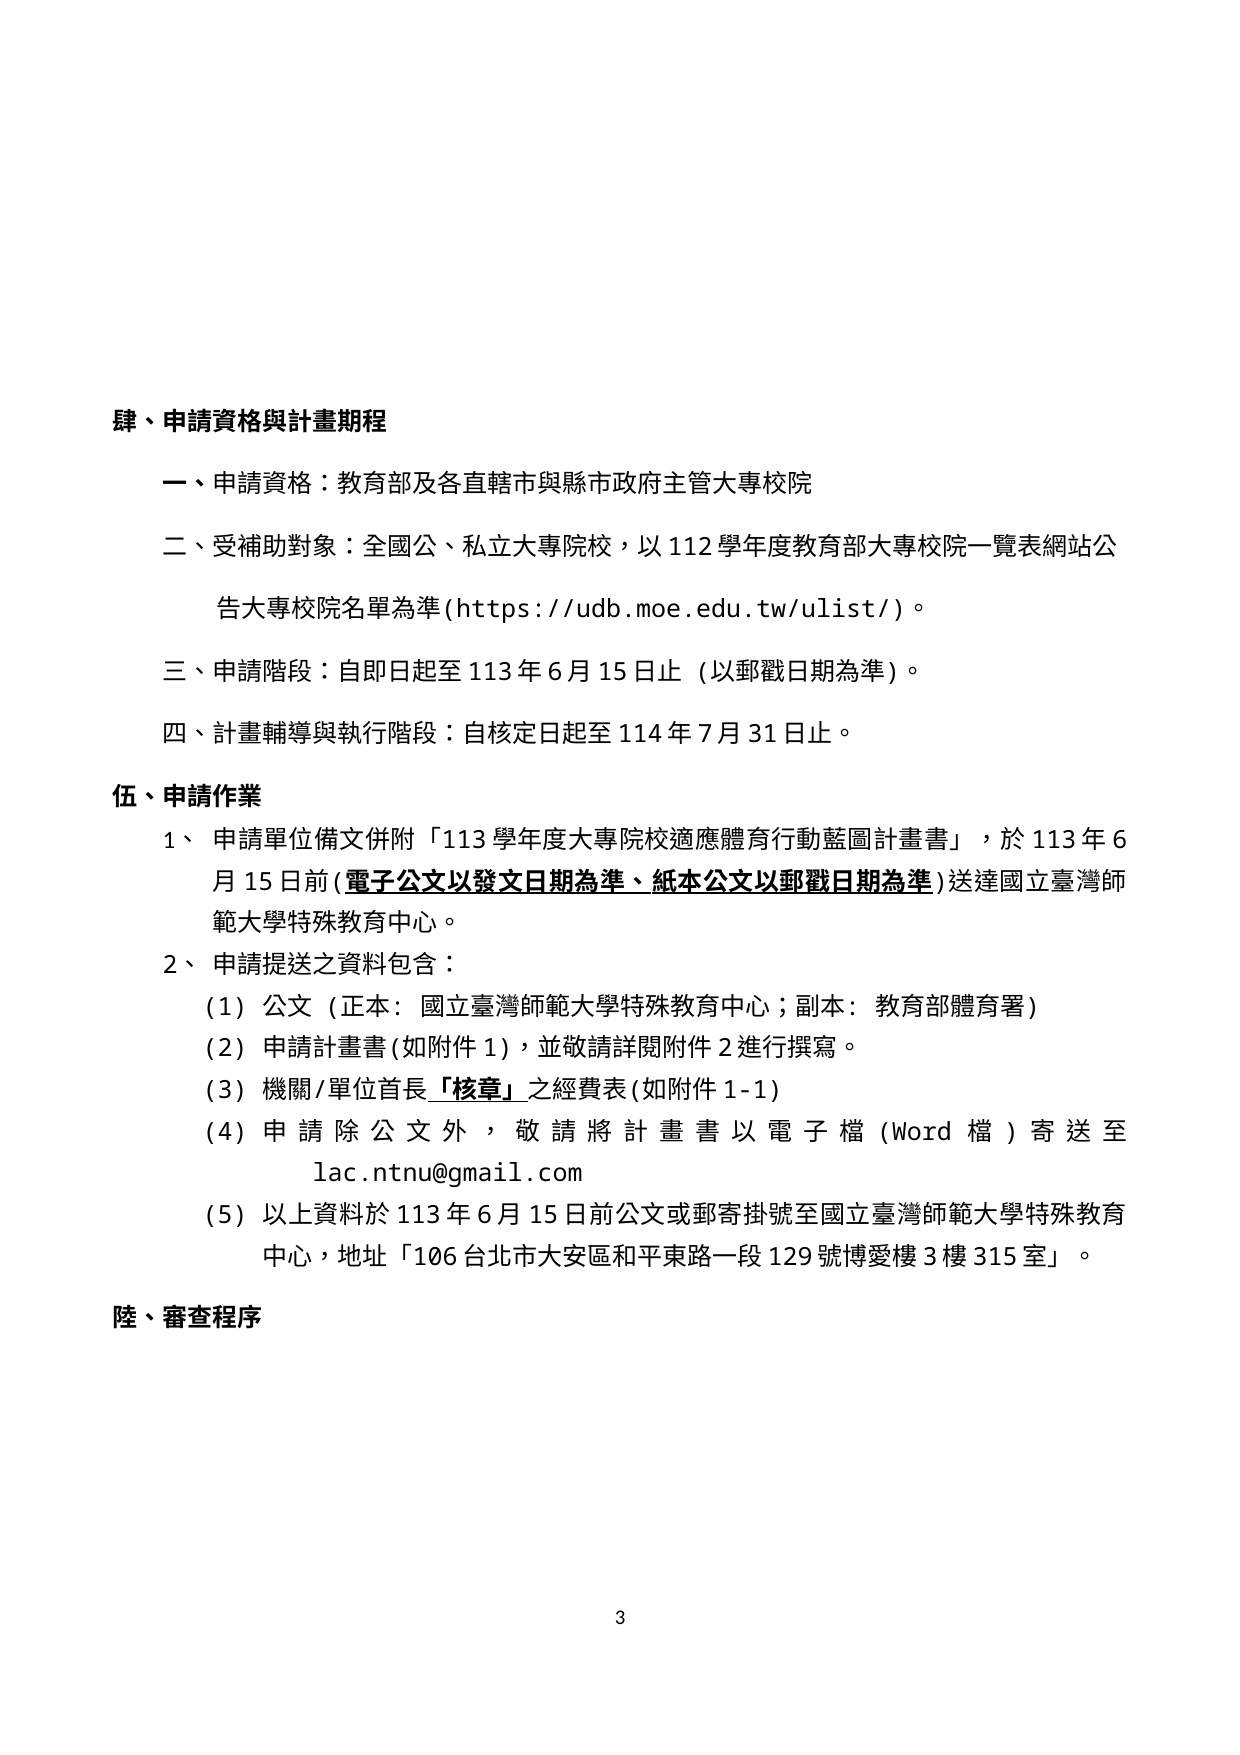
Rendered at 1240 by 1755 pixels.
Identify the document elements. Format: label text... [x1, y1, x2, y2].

list 以上資料於113年6月15日前公文或郵寄掛號至國立臺灣師範大學特殊教育中心，地址「106台北市大安區和平東路一段129號博愛樓3樓315室」。 [262, 1190, 1127, 1273]
list 申請作業 [112, 753, 1127, 815]
text 一、申請資格：教育部及各直轄市與縣市政府主管大專校院 [162, 440, 1127, 503]
text 四、計畫輔導與執行階段：自核定日起至114年7月31日止。 [162, 690, 1127, 753]
list 公文 (正本: 國立臺灣師範大學特殊教育中心；副本: 教育部體育署) [262, 982, 1127, 1023]
list 審查程序 [112, 1273, 1127, 1336]
list 申請單位備文併附「113學年度大專院校適應體育行動藍圖計畫書」，於113年6月15日前(電子公文以發文日期為準、紙本公文以郵戳日期為準)送達國立臺灣師範大學特殊教育中心。 [162, 815, 1127, 940]
list 機關/單位首長「核章」之經費表(如附件1-1) [262, 1065, 1127, 1107]
text 三、申請階段：自即日起至113年6月15日止 (以郵戳日期為準)。 [162, 628, 1127, 690]
list 申請計畫書(如附件1)，並敬請詳閱附件2進行撰寫。 [262, 1023, 1127, 1065]
list 申請資格與計畫期程 [112, 378, 1127, 440]
list 申請除公文外，敬請將計畫書以電子檔(Word檔)寄送至lac.ntnu@gmail.com [262, 1107, 1127, 1190]
list 申請提送之資料包含： [162, 940, 1127, 982]
text 二、受補助對象：全國公、私立大專院校，以112學年度教育部大專校院一覽表網站公告大專校院名單為準(https://udb.moe.edu.tw/ulist/)。 [162, 503, 1127, 628]
